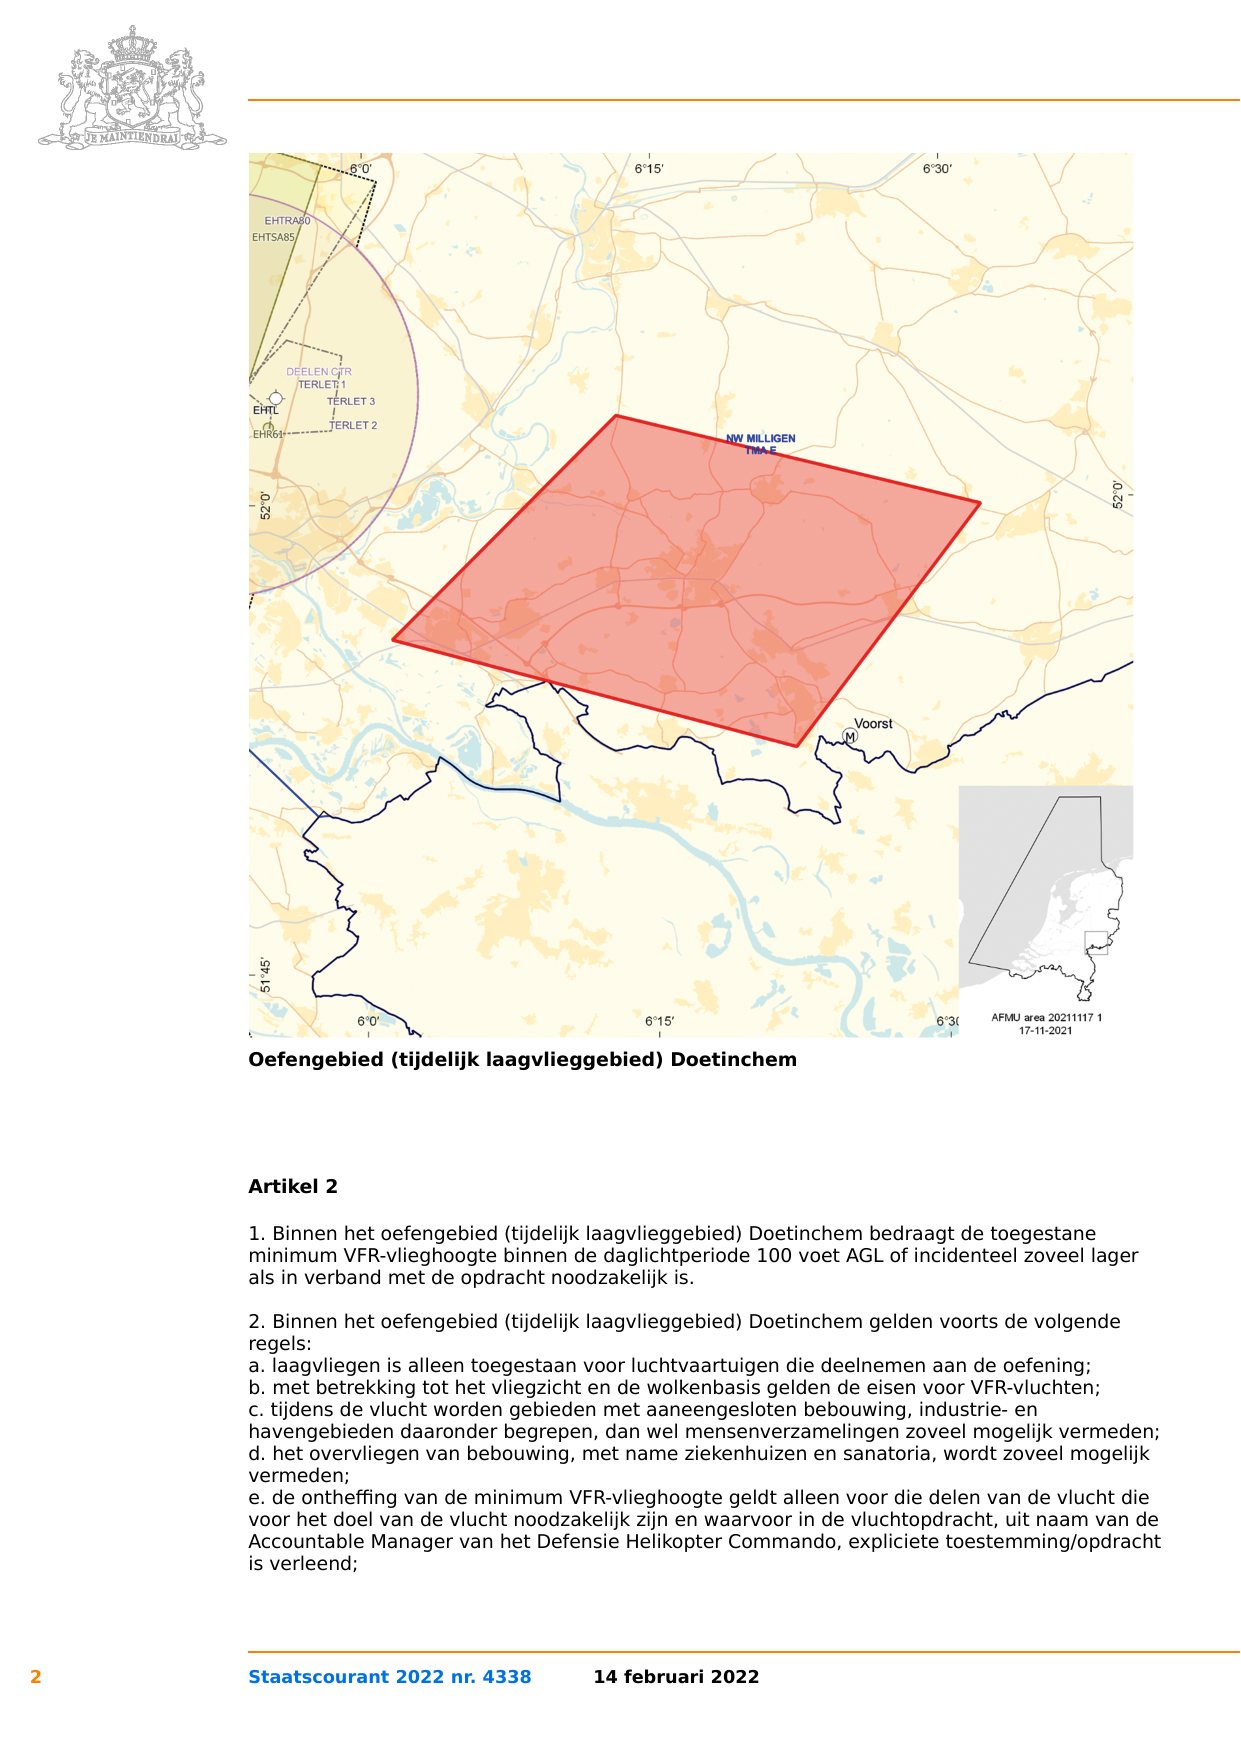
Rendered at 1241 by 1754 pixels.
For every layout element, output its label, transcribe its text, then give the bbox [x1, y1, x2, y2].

text 1. Binnen het oefengebied (tijdelijk laagvlieggebied) Doetinchem bedraagt de toegestane minimum VFR-vlieghoogte binnen de daglichtperiode 100 voet AGL of incidenteel zoveel lager als in verband met de opdracht noodzakelijk is. [248, 1223, 1163, 1289]
subtitle Artikel 2 [248, 1176, 1163, 1198]
text d. het overvliegen van bebouwing, met name ziekenhuizen en sanatoria, wordt zoveel mogelijk vermeden; [248, 1443, 1163, 1487]
text b. met betrekking tot het vliegzicht en de wolkenbasis gelden de eisen voor VFR-vluchten; [248, 1377, 1163, 1399]
text c. tijdens de vlucht worden gebieden met aaneengesloten bebouwing, industrie- en havengebieden daaronder begrepen, dan wel mensenverzamelingen zoveel mogelijk vermeden; [248, 1399, 1163, 1443]
picture [248, 151, 1134, 1038]
text a. laagvliegen is alleen toegestaan voor luchtvaartuigen die deelnemen aan de oefening; [248, 1355, 1163, 1377]
text e. de ontheffing van de minimum VFR-vlieghoogte geldt alleen voor die delen van de vlucht die voor het doel van de vlucht noodzakelijk zijn en waarvoor in de vluchtopdracht, uit naam van de Accountable Manager van het Defensie Helikopter Commando, expliciete toestemming/opdracht is verleend; [248, 1487, 1163, 1575]
picture [38, 25, 227, 150]
text Oefengebied (tijdelijk laagvlieggebied) Doetinchem [248, 1049, 1134, 1071]
text 2. Binnen het oefengebied (tijdelijk laagvlieggebied) Doetinchem gelden voorts de volgende regels: [248, 1311, 1163, 1355]
